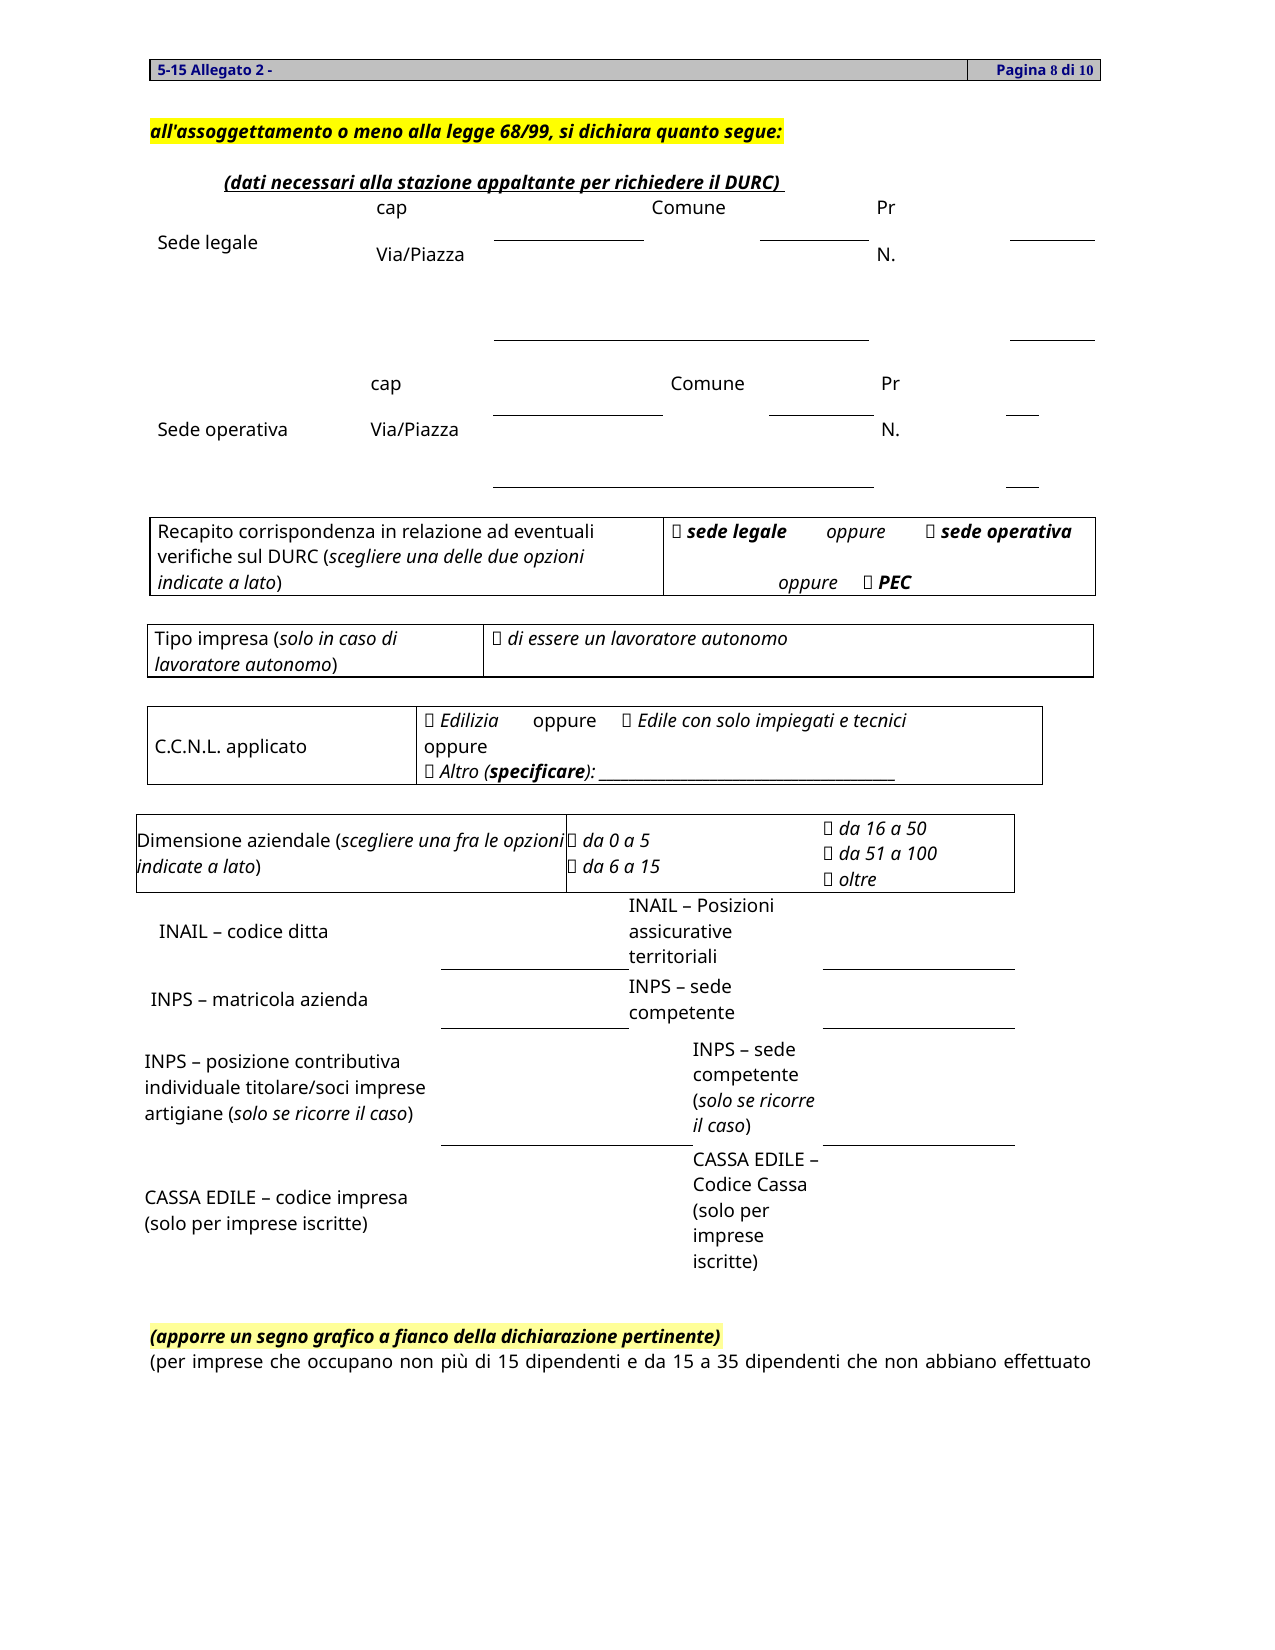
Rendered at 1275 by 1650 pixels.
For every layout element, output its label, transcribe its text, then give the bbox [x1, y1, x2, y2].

text (dati necessari alla stazione appaltante per richiedere il DURC) [177, 169, 1093, 195]
table_cell [1010, 241, 1095, 340]
table_cell N. [874, 415, 1006, 487]
table_cell [1029, 892, 1060, 969]
table_cell INPS – sede competente (solo se ricorre il caso) [693, 1028, 822, 1145]
table_header cap [369, 195, 494, 240]
table_cell CASSA EDILE – Codice Cassa (solo per imprese iscritte) [693, 1145, 822, 1274]
table_cell [136, 969, 151, 1028]
table_cell INAIL – codice ditta [144, 893, 441, 969]
table_header  Edilizia oppure  Edile con solo impiegati e tecnici [417, 707, 1042, 732]
table_cell N. [869, 240, 1010, 340]
table_cell [136, 1028, 144, 1145]
table_cell [823, 970, 1014, 1028]
table_header [493, 370, 663, 415]
table_cell  Altro (specificare): ________________________________________ [417, 758, 1042, 784]
table_cell CASSA EDILE – codice impresa (solo per imprese iscritte) [144, 1145, 441, 1274]
table_header C.C.N.L. applicato [148, 707, 416, 784]
table_header Recapito corrispondenza in relazione ad eventuali verifiche sul DURC (scegliere una delle due opzioni indicate a lato) [151, 518, 663, 594]
text (per imprese che occupano non più di 15 dipendenti e da 15 a 35 dipendenti che non abbiano effettuato [150, 1349, 1093, 1374]
table_header [760, 195, 869, 240]
table_header [1024, 814, 1060, 892]
table_header Dimensione aziendale (scegliere una fra le opzioni indicate a lato) [137, 815, 566, 892]
table_cell [1019, 892, 1024, 969]
table_header Sede legale [150, 195, 369, 340]
table_cell [1019, 1145, 1057, 1274]
table_cell [1035, 969, 1051, 1028]
table_cell [441, 970, 629, 1028]
table_cell oppure [417, 732, 1042, 758]
table_header cap [363, 370, 493, 415]
table_cell INAIL – Posizioni assicurative territoriali [629, 893, 822, 969]
table_cell [136, 1145, 144, 1274]
table_cell [1019, 1028, 1057, 1145]
table_header  da 0 a 5  da 6 a 15 [567, 815, 822, 892]
table_cell [494, 240, 869, 340]
table_cell [493, 415, 873, 487]
table_header  di essere un lavoratore autonomo [484, 625, 1093, 676]
table_header  da 16 a 50  da 51 a 100  oltre [823, 815, 1014, 892]
table_cell [1015, 892, 1019, 969]
text all'assoggettamento o meno alla legge 68/99, si dichiara quanto segue: [150, 118, 1093, 144]
table_cell [823, 1029, 1014, 1145]
table_header Comune [663, 370, 769, 415]
table_header [1006, 370, 1039, 415]
table_cell [441, 1146, 693, 1274]
table_header Pr [869, 195, 1010, 240]
table_cell [136, 893, 144, 969]
table_cell Via/Piazza [369, 240, 494, 340]
table_header Tipo impresa (solo in caso di lavoratore autonomo) [148, 625, 483, 676]
table_cell [441, 1028, 693, 1145]
table_header [1019, 814, 1024, 892]
table_header Comune [644, 195, 760, 240]
table_header [769, 370, 873, 415]
table_cell INPS – sede competente [629, 969, 822, 1028]
table_header [1015, 814, 1019, 892]
table_cell [1051, 969, 1060, 1028]
table_cell [441, 893, 629, 969]
table_cell INPS – posizione contributiva individuale titolare/soci imprese artigiane (solo se ricorre il caso) [144, 1028, 441, 1145]
table_cell INPS – matricola azienda [151, 969, 441, 1028]
table_cell [1015, 1145, 1019, 1274]
table_cell [1024, 892, 1029, 969]
text (apporre un segno grafico a fianco della dichiarazione pertinente) [150, 1323, 1093, 1349]
table_header Sede operativa [150, 370, 363, 487]
table_cell Via/Piazza [363, 415, 493, 487]
table_header [1010, 195, 1095, 240]
table_header Pr [874, 370, 1006, 415]
table_cell [1015, 969, 1035, 1028]
table_cell [823, 893, 1014, 969]
table_header  sede legale oppure  sede operativa oppure  PEC [664, 518, 1095, 594]
table_cell [823, 1146, 1014, 1274]
table_cell [1015, 1028, 1019, 1145]
table_cell [1006, 416, 1039, 487]
table_header [494, 195, 644, 240]
